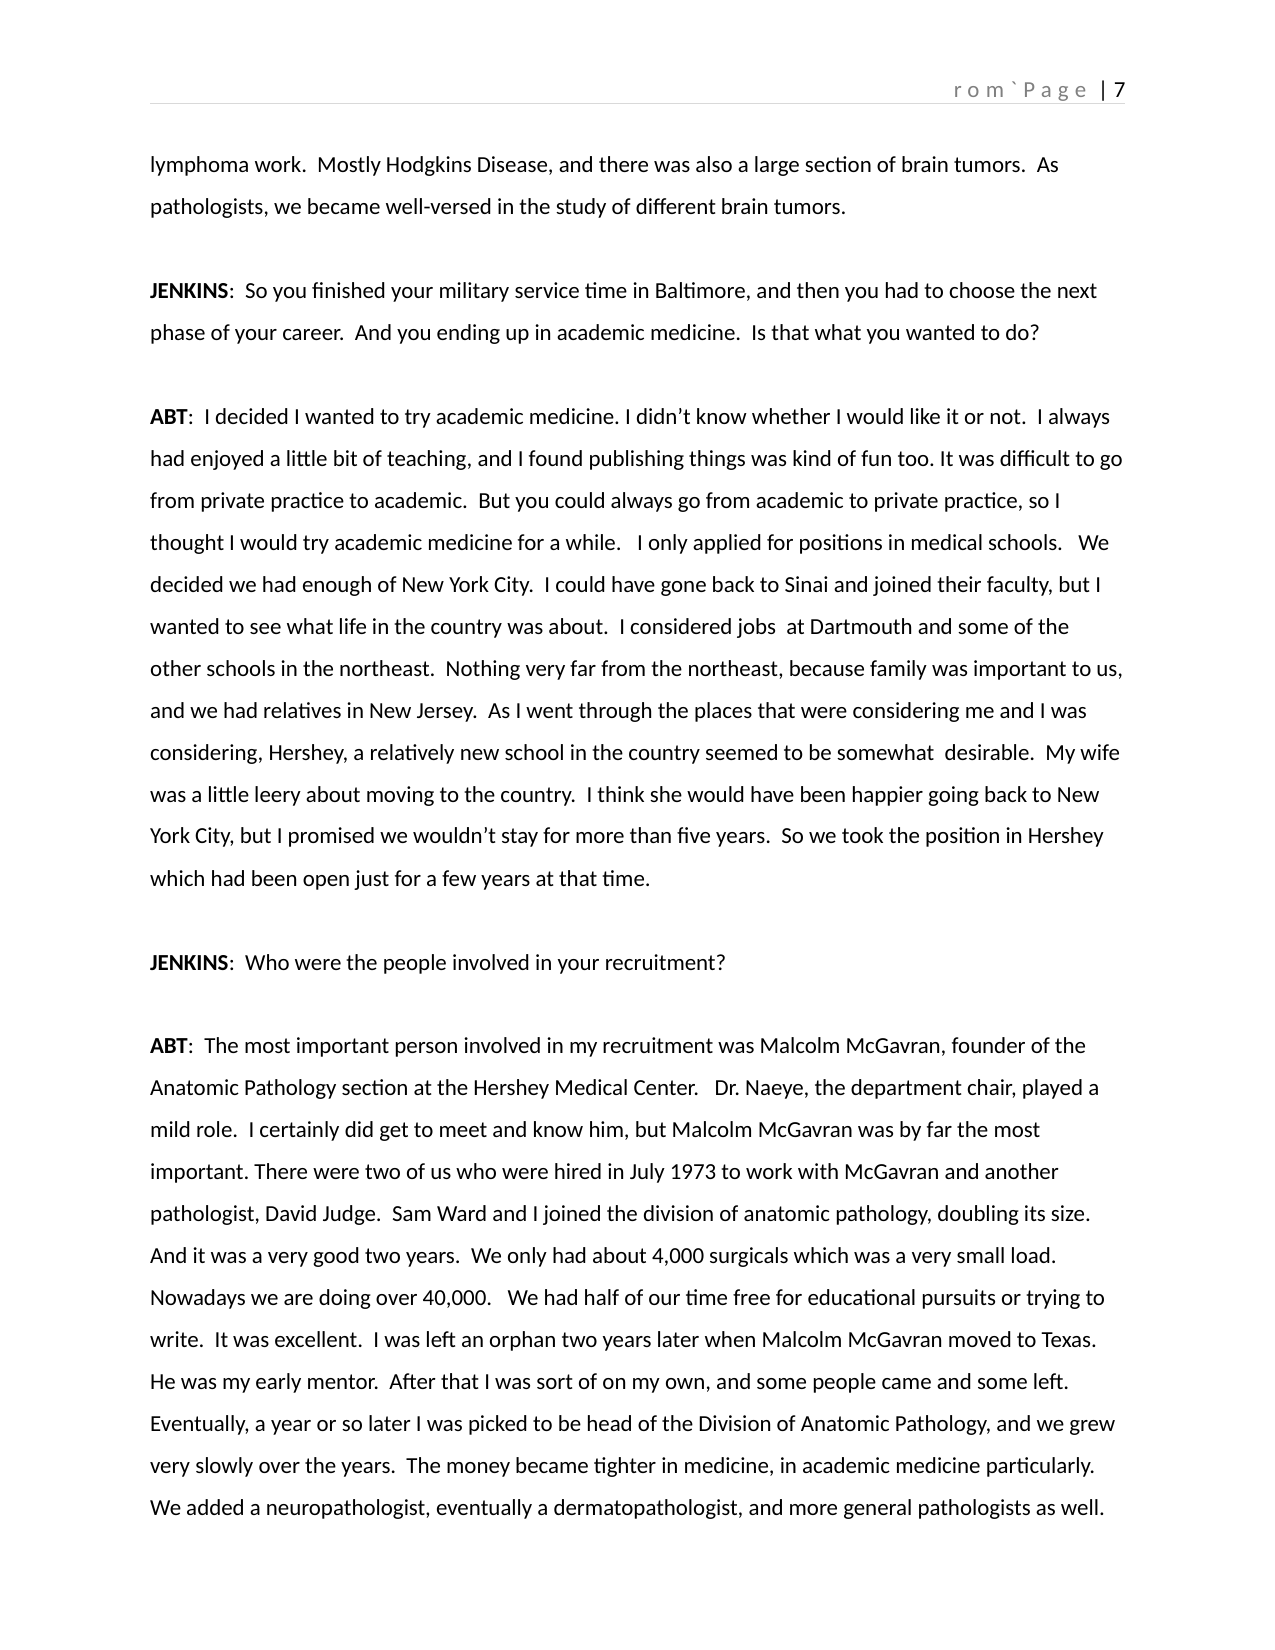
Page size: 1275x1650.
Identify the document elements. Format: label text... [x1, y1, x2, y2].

text ABT: I decided I wanted to try academic medicine. I didn’t know whether I would like it or not. I always had enjoyed a little bit of teaching, and I found publishing things was kind of fun too. It was difficult to go from private practice to academic. But you could always go from academic to private practice, so I thought I would try academic medicine for a while. I only applied for positions in medical schools. We decided we had enough of New York City. I could have gone back to Sinai and joined their faculty, but I wanted to see what life in the country was about. I considered jobs at Dartmouth and some of the other schools in the northeast. Nothing very far from the northeast, because family was important to us, and we had relatives in New Jersey. As I went through the places that were considering me and I was considering, Hershey, a relatively new school in the country seemed to be somewhat desirable. My wife was a little leery about moving to the country. I think she would have been happier going back to New York City, but I promised we wouldn’t stay for more than five years. So we took the position in Hershey which had been open just for a few years at that time. [150, 402, 1125, 892]
text JENKINS: So you finished your military service time in Baltimore, and then you had to choose the next phase of your career. And you ending up in academic medicine. Is that what you wanted to do? [150, 276, 1125, 346]
text ABT: The most important person involved in my recruitment was Malcolm McGavran, founder of the Anatomic Pathology section at the Hershey Medical Center. Dr. Naeye, the department chair, played a mild role. I certainly did get to meet and know him, but Malcolm McGavran was by far the most important. There were two of us who were hired in July 1973 to work with McGavran and another pathologist, David Judge. Sam Ward and I joined the division of anatomic pathology, doubling its size. And it was a very good two years. We only had about 4,000 surgicals which was a very small load. Nowadays we are doing over 40,000. We had half of our time free for educational pursuits or trying to write. It was excellent. I was left an orphan two years later when Malcolm McGavran moved to Texas. He was my early mentor. After that I was sort of on my own, and some people came and some left. Eventually, a year or so later I was picked to be head of the Division of Anatomic Pathology, and we grew very slowly over the years. The money became tighter in medicine, in academic medicine particularly. We added a neuropathologist, eventually a dermatopathologist, and more general pathologists as well. [150, 1032, 1125, 1521]
text lymphoma work. Mostly Hodgkins Disease, and there was also a large section of brain tumors. As pathologists, we became well-versed in the study of different brain tumors. [150, 150, 1125, 220]
text JENKINS: Who were the people involved in your recruitment? [150, 948, 1125, 976]
